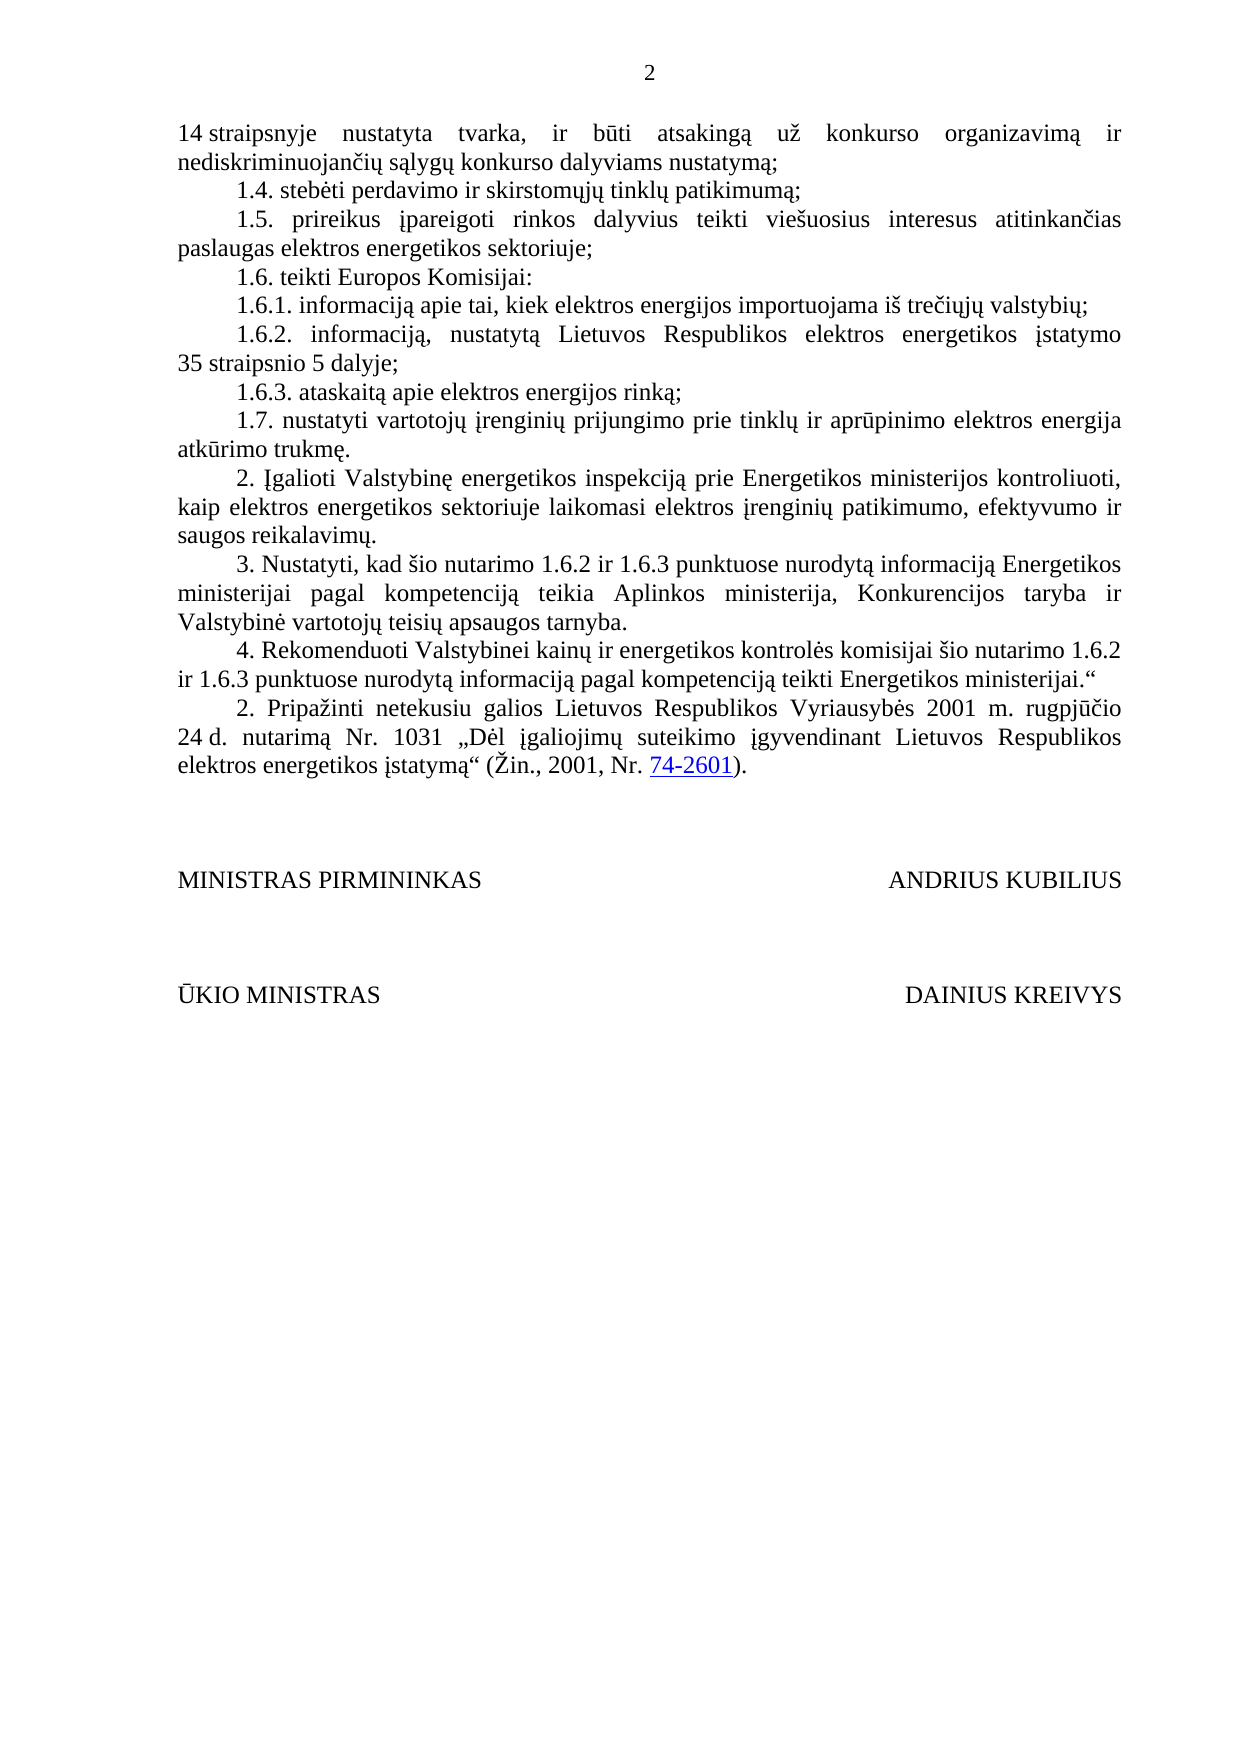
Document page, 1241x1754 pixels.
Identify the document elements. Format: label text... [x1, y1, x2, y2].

text 1.6.2. informaciją, nustatytą Lietuvos Respublikos elektros energetikos įstatymo 35 straipsnio 5 dalyje; [177, 319, 1122, 377]
text 1.7. nustatyti vartotojų įrenginių prijungimo prie tinklų ir aprūpinimo elektros energija atkūrimo trukmę. [177, 406, 1122, 463]
text 2. Įgalioti Valstybinę energetikos inspekciją prie Energetikos ministerijos kontroliuoti, kaip elektros energetikos sektoriuje laikomasi elektros įrenginių patikimumo, efektyvumo ir saugos reikalavimų. [177, 463, 1122, 549]
text 4. Rekomenduoti Valstybinei kainų ir energetikos kontrolės komisijai šio nutarimo 1.6.2 ir 1.6.3 punktuose nurodytą informaciją pagal kompetenciją teikti Energetikos ministerijai.“ [177, 636, 1122, 693]
text 1.6. teikti Europos Komisijai: [177, 262, 1122, 291]
text 14 straipsnyje nustatyta tvarka, ir būti atsakingą už konkurso organizavimą ir nediskriminuojančių sąlygų konkurso dalyviams nustatymą; [177, 118, 1122, 176]
text ŪKIO MINISTRAS DAINIUS KREIVYS [177, 981, 1122, 1009]
text 1.6.3. ataskaitą apie elektros energijos rinką; [177, 377, 1122, 406]
text 1.4. stebėti perdavimo ir skirstomųjų tinklų patikimumą; [177, 176, 1122, 204]
text MINISTRAS PIRMININKAS ANDRIUS KUBILIUS [177, 866, 1122, 894]
text 3. Nustatyti, kad šio nutarimo 1.6.2 ir 1.6.3 punktuose nurodytą informaciją Energetikos ministerijai pagal kompetenciją teikia Aplinkos ministerija, Konkurencijos taryba ir Valstybinė vartotojų teisių apsaugos tarnyba. [177, 549, 1122, 636]
text 2. Pripažinti netekusiu galios Lietuvos Respublikos Vyriausybės 2001 m. rugpjūčio 24 d. nutarimą Nr. 1031 „Dėl įgaliojimų suteikimo įgyvendinant Lietuvos Respublikos elektros energetikos įstatymą“ (Žin., 2001, Nr. 74-2601). [177, 693, 1122, 779]
text 1.6.1. informaciją apie tai, kiek elektros energijos importuojama iš trečiųjų valstybių; [177, 291, 1122, 319]
text 1.5. prireikus įpareigoti rinkos dalyvius teikti viešuosius interesus atitinkančias paslaugas elektros energetikos sektoriuje; [177, 204, 1122, 262]
